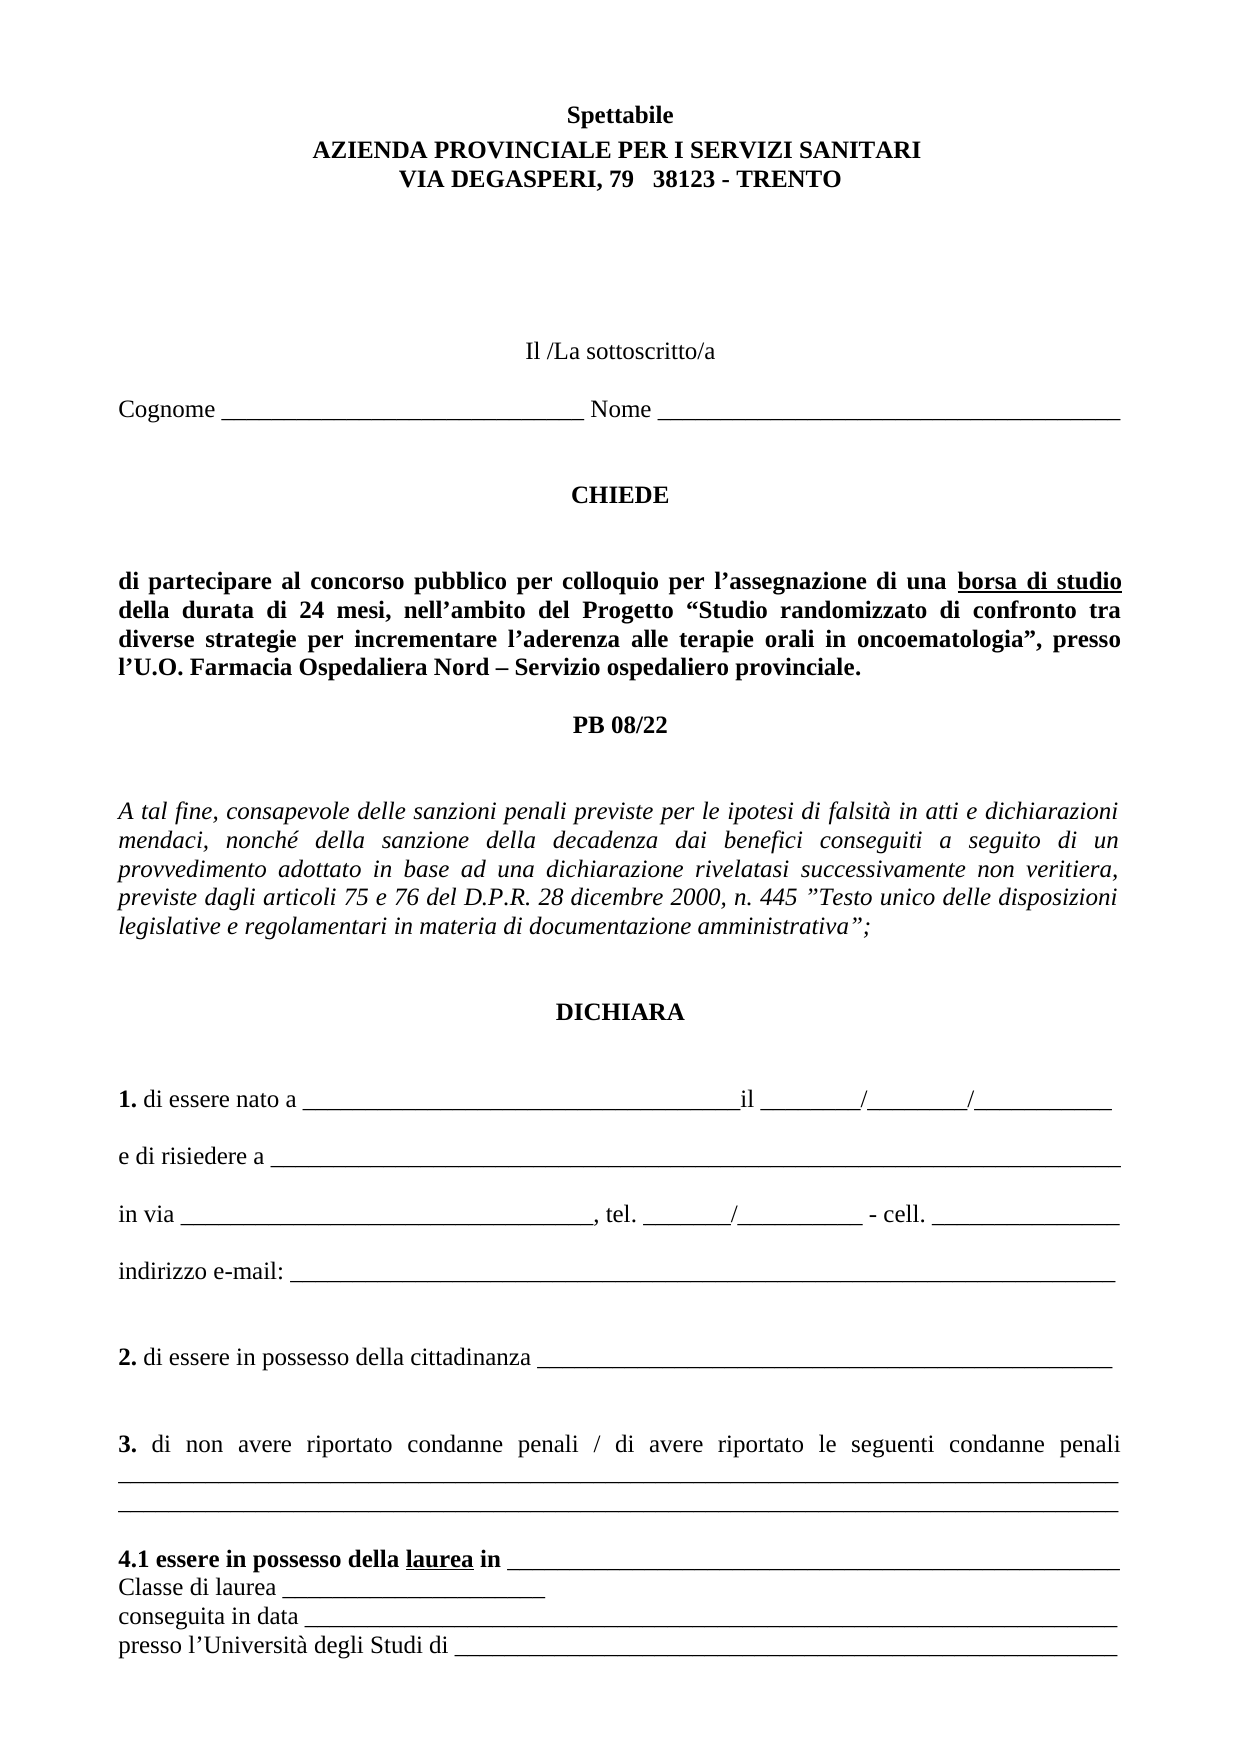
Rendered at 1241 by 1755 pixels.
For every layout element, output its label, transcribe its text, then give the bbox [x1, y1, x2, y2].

text AZIENDA PROVINCIALE PER I SERVIZI SANITARI [118, 135, 1122, 164]
text Spettabile [118, 100, 1122, 129]
text A tal fine, consapevole delle sanzioni penali previste per le ipotesi di falsità in atti e dichiarazioni mendaci, nonché della sanzione della decadenza dai benefici conseguiti a seguito di un provvedimento adottato in base ad una dichiarazione rivelatasi successivamente non veritiera, previste dagli articoli 75 e 76 del D.P.R. 28 dicembre 2000, n. 445 ”Testo unico delle disposizioni legislative e regolamentari in materia di documentazione amministrativa”; [118, 796, 1122, 940]
text indirizzo e-mail: __________________________________________________________________ [118, 1256, 1122, 1285]
text in via _________________________________, tel. _______/__________ - cell. _______________ [118, 1199, 1122, 1227]
text Il /La sottoscritto/a [118, 336, 1122, 365]
text CHIEDE [118, 480, 1122, 509]
text 1. di essere nato a ___________________________________il ________/________/___________ [118, 1084, 1122, 1112]
text Classe di laurea _____________________ [118, 1572, 1122, 1601]
text 2. di essere in possesso della cittadinanza ______________________________________________ [118, 1342, 1122, 1371]
text Cognome _____________________________ Nome _____________________________________ [118, 394, 1122, 422]
text DICHIARA [118, 997, 1122, 1026]
text PB 08/22 [118, 710, 1122, 739]
text conseguita in data _________________________________________________________________ [118, 1601, 1122, 1630]
text VIA DEGASPERI, 79 38123 - TRENTO [118, 164, 1122, 192]
text di partecipare al concorso pubblico per colloquio per l’assegnazione di una borsa di studio della durata di 24 mesi, nell’ambito del Progetto “Studio randomizzato di confronto tra diverse strategie per incrementare l’aderenza alle terapie orali in oncoematologia”, presso l’U.O. Farmacia Ospedaliera Nord – Servizio ospedaliero provinciale. [118, 566, 1122, 681]
text presso l’Università degli Studi di _____________________________________________________ [118, 1630, 1122, 1659]
text e di risiedere a ____________________________________________________________________ [118, 1141, 1122, 1170]
text 4.1 essere in possesso della laurea in _________________________________________________ [118, 1544, 1122, 1572]
text 3. di non avere riportato condanne penali / di avere riportato le seguenti condanne penali ________________________________________________________________________________________________________________________________________________________________ [118, 1429, 1122, 1515]
